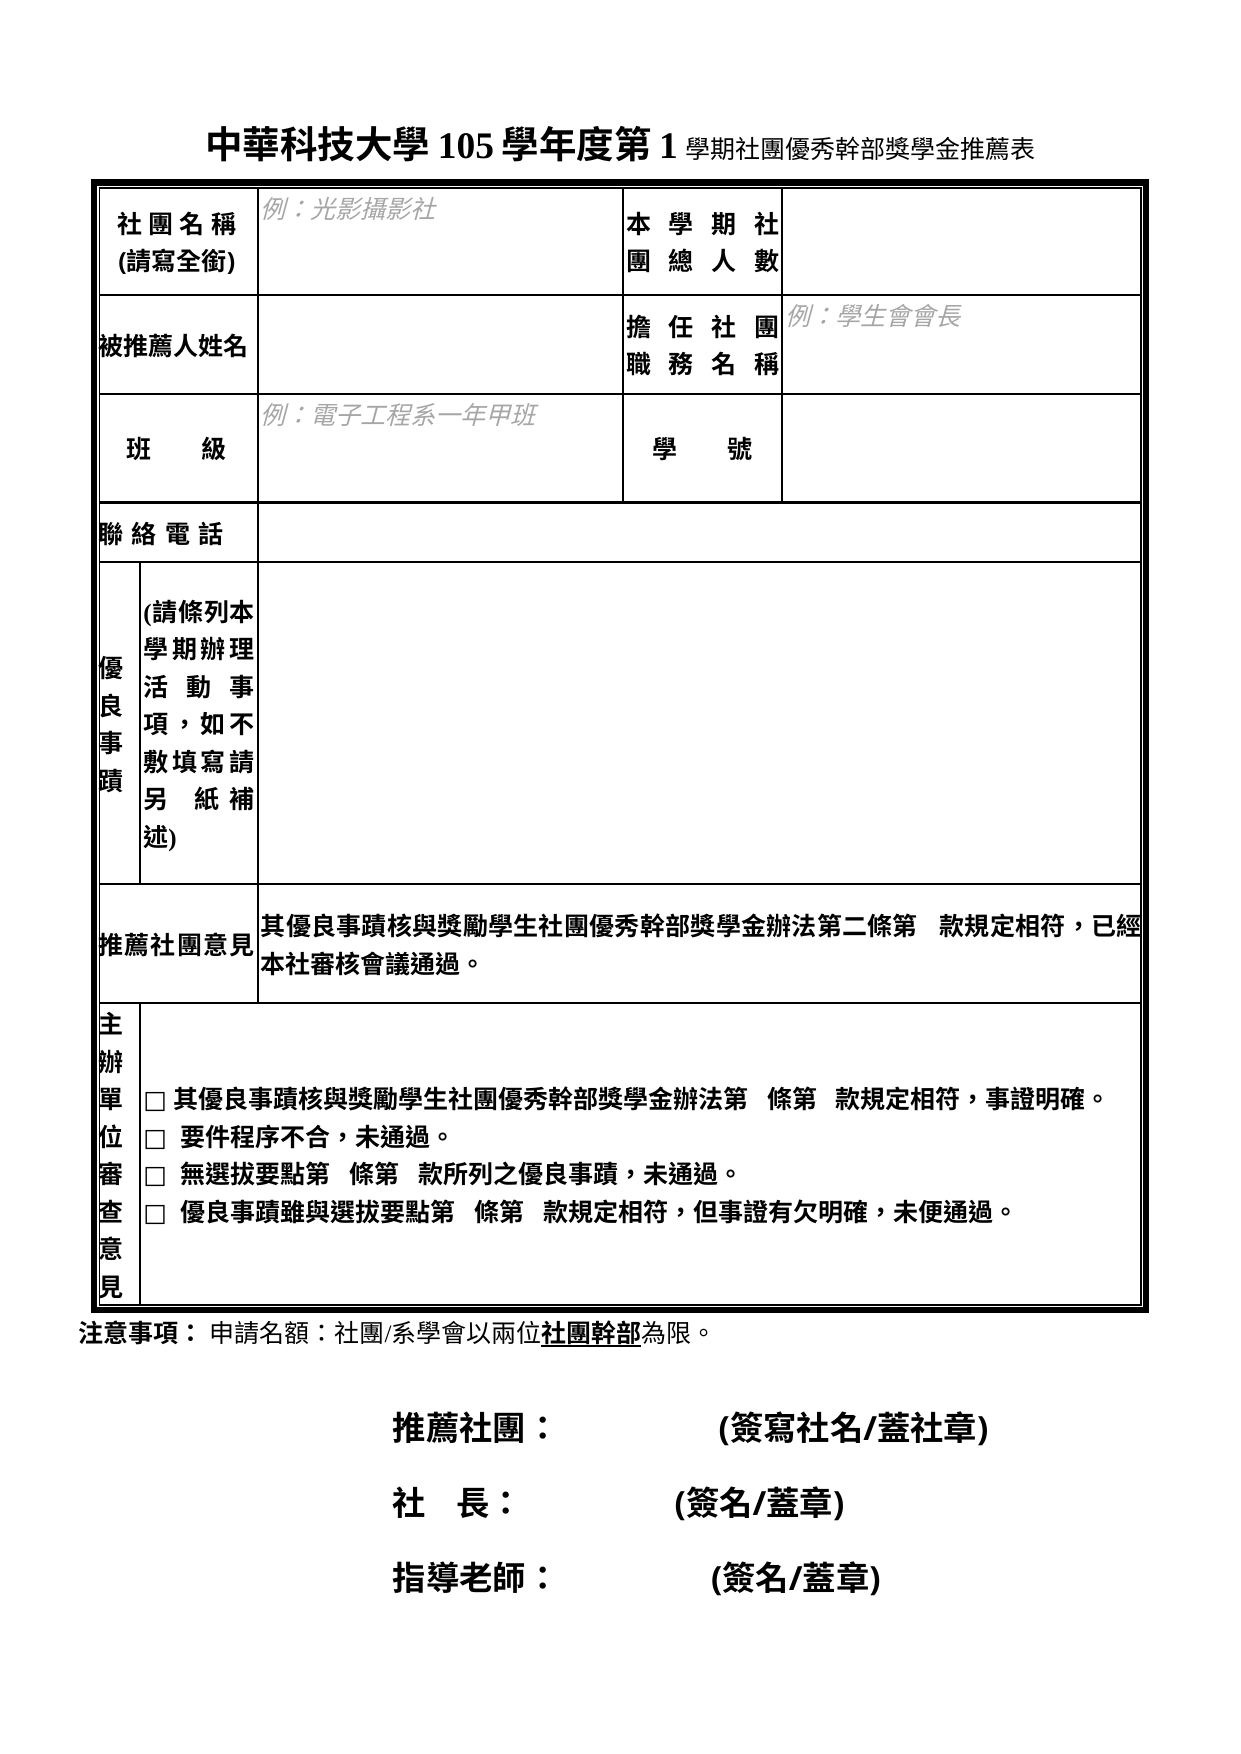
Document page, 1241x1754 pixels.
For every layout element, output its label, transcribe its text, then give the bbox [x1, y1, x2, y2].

table_cell [259, 504, 1140, 561]
table_cell 例：電子工程系一年甲班 [259, 395, 622, 501]
table_cell 例：學生會會長 [783, 296, 1140, 393]
table_cell 被推薦人姓名 [100, 296, 257, 393]
table_header [783, 189, 1140, 293]
table_cell 推薦社團意見 [100, 885, 257, 1002]
table_cell 主辦單位審查意見 [100, 1004, 139, 1304]
text 指導老師： (簽名/蓋章) [59, 1538, 1181, 1613]
table_header 本學期社 團總人數 [624, 189, 781, 293]
table_header 社團名稱 (請寫全銜) [100, 189, 257, 293]
text 推薦社團： (簽寫社名/蓋社章) [59, 1388, 1181, 1463]
text 社 長： (簽名/蓋章) [59, 1463, 1181, 1538]
table_cell [783, 395, 1140, 501]
table_cell 擔任社團 職務名稱 [624, 296, 781, 393]
text 注意事項： 申請名額：社團/系學會以兩位社團幹部為限。 [59, 1313, 1181, 1351]
table_cell 班級 [100, 395, 257, 501]
table_cell 聯絡電話 [100, 504, 257, 561]
table_cell [259, 296, 622, 393]
table_cell □ 其優良事蹟核與獎勵學生社團優秀幹部獎學金辦法第 條第 款規定相符，事證明確。 要件程序不合，未通過。 無選拔要點第 條第 款所列之優良事蹟，未通過。 優良事蹟雖與選拔要點第 條第 款規定相符，但事證有欠明確，未便通過。 [141, 1004, 1140, 1304]
table_cell [259, 563, 1140, 883]
table_cell 其優良事蹟核與獎勵學生社團優秀幹部獎學金辦法第二條第 款規定相符，已經本社審核會議通過。 [259, 885, 1140, 1002]
text 中華科技大學105學年度第1學期社團優秀幹部獎學金推薦表 [59, 104, 1181, 179]
table_header 例：光影攝影社 [259, 189, 622, 293]
table_cell (請條列本學期辦理活動事項，如不敷填寫請另 紙補述) [141, 563, 257, 883]
table_cell 學號 [624, 395, 781, 501]
table_cell 優良事蹟 [100, 563, 139, 883]
